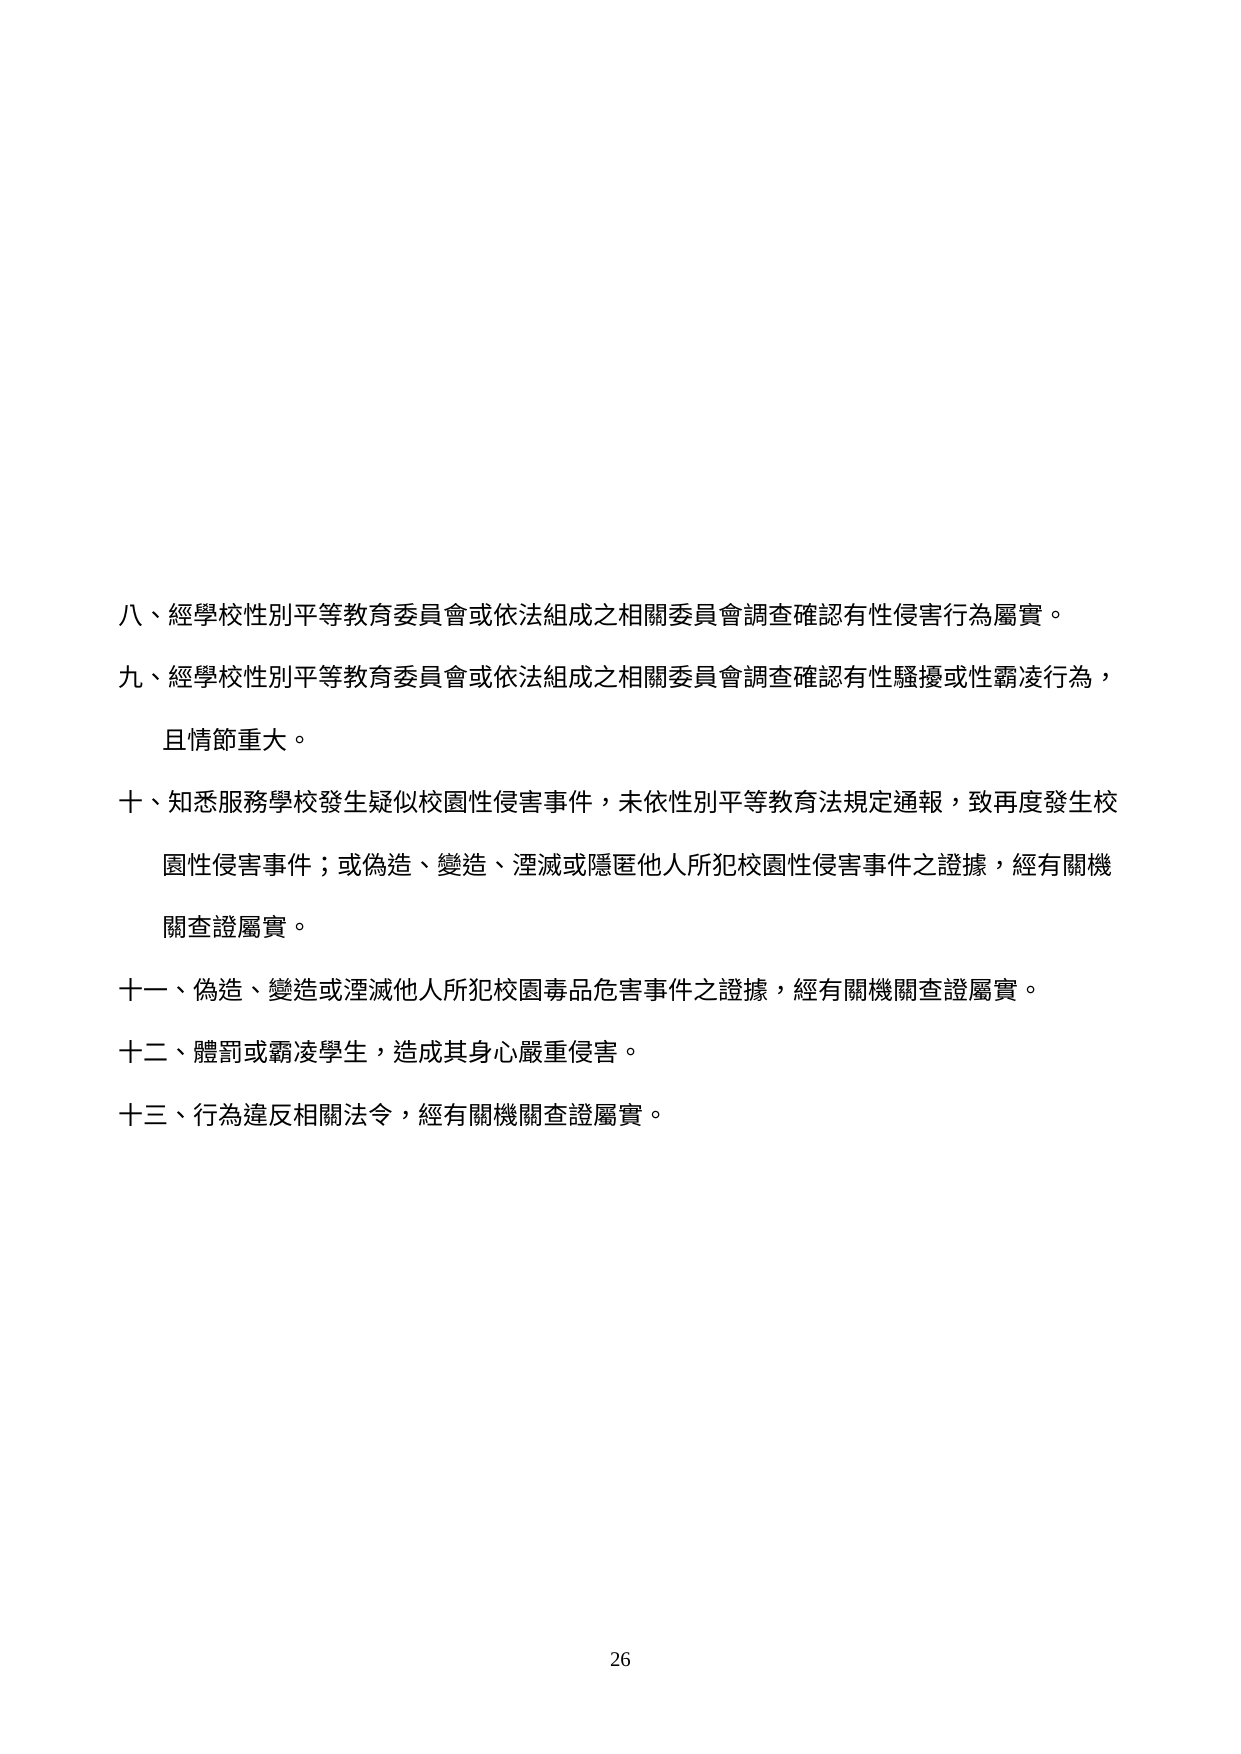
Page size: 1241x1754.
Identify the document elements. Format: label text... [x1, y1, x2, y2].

text 九、經學校性別平等教育委員會或依法組成之相關委員會調查確認有性騷擾或性霸凌行為，且情節重大。 [118, 634, 1122, 759]
text 十二、體罰或霸凌學生，造成其身心嚴重侵害。 [118, 1009, 1122, 1072]
text 十一、偽造、變造或湮滅他人所犯校園毒品危害事件之證據，經有關機關查證屬實。 [118, 947, 1122, 1009]
text 十、知悉服務學校發生疑似校園性侵害事件，未依性別平等教育法規定通報，致再度發生校園性侵害事件；或偽造、變造、湮滅或隱匿他人所犯校園性侵害事件之證據，經有關機關查證屬實。 [118, 759, 1122, 947]
text 十三、行為違反相關法令，經有關機關查證屬實。 [118, 1072, 1122, 1134]
text 八、經學校性別平等教育委員會或依法組成之相關委員會調查確認有性侵害行為屬實。 [118, 572, 1122, 634]
